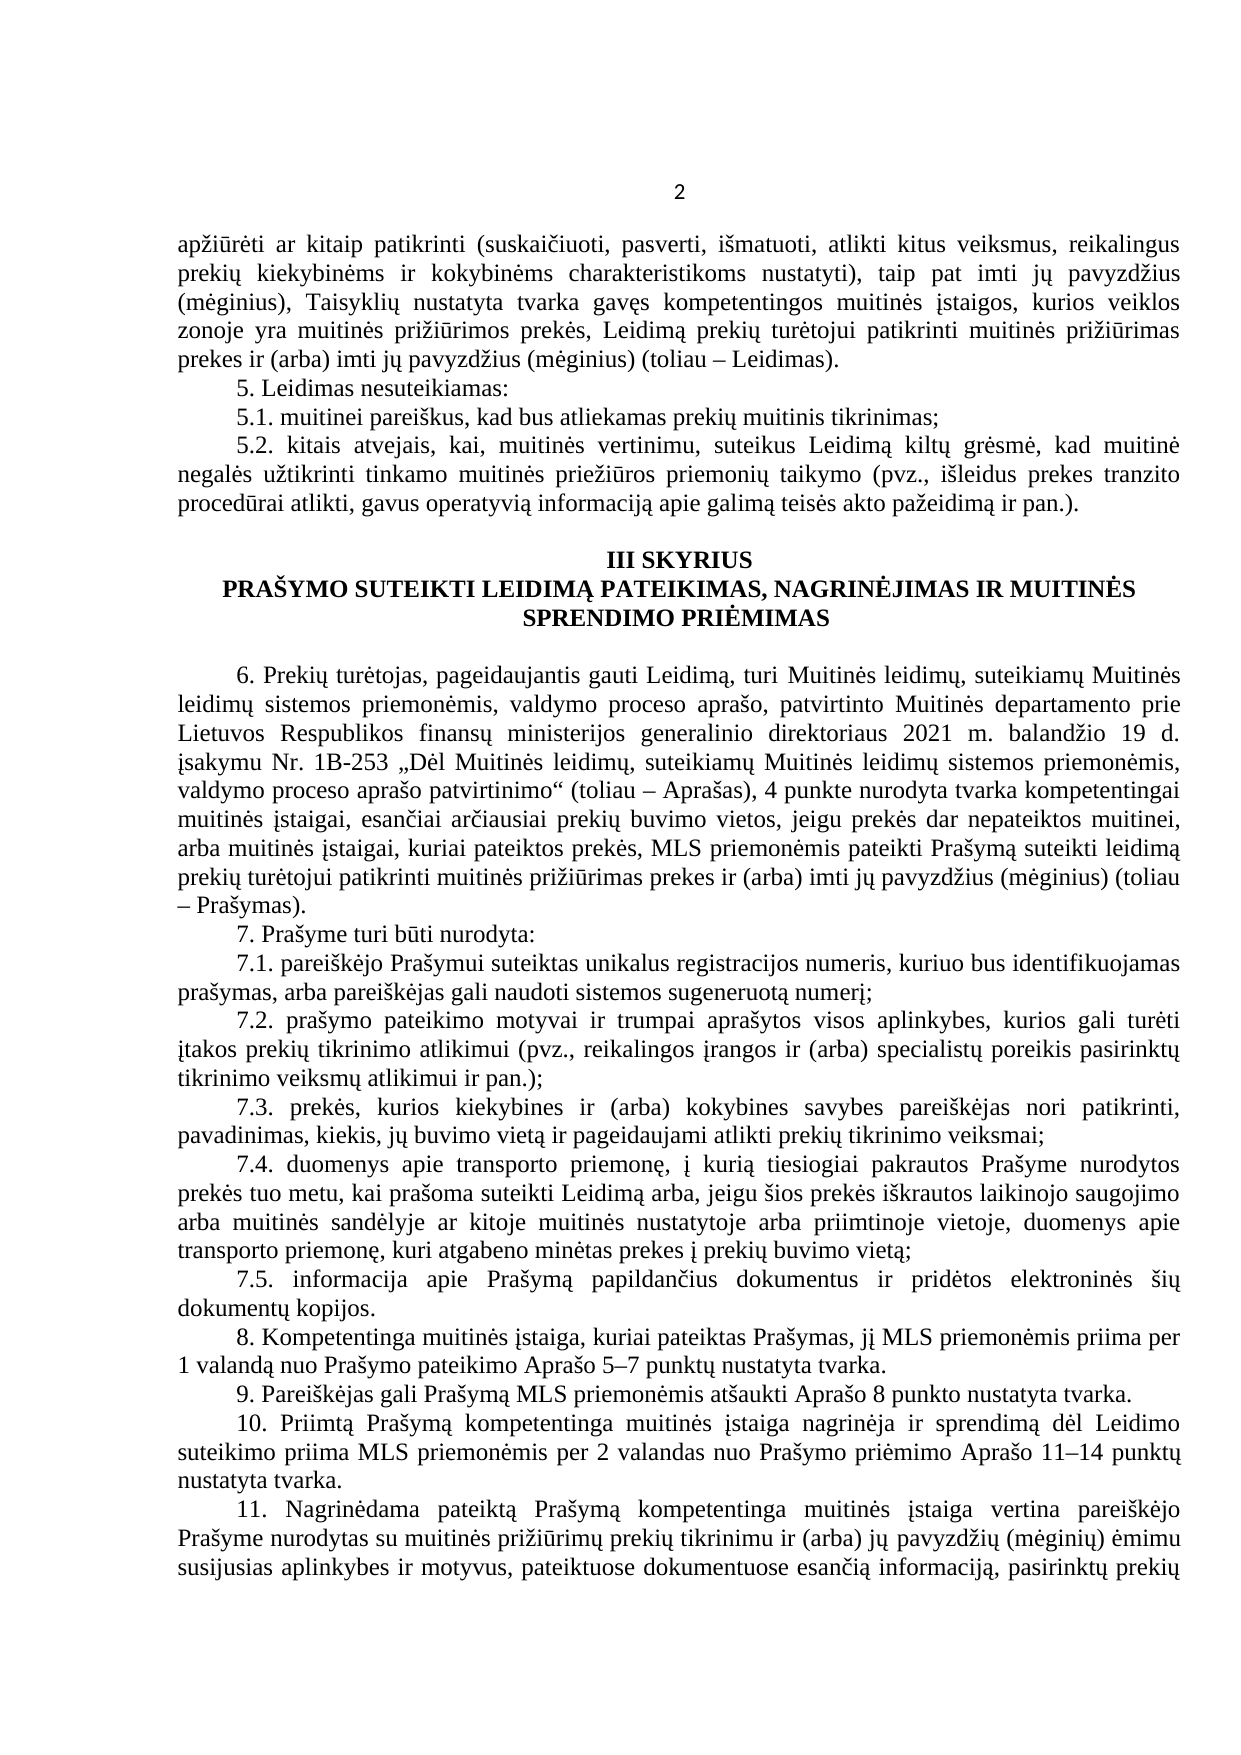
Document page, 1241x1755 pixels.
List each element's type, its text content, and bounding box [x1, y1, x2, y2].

text 5. Leidimas nesuteikiamas: [177, 373, 1181, 402]
text apžiūrėti ar kitaip patikrinti (suskaičiuoti, pasverti, išmatuoti, atlikti kitus veiksmus, reikalingus prekių kiekybinėms ir kokybinėms charakteristikoms nustatyti), taip pat imti jų pavyzdžius (mėginius), Taisyklių nustatyta tvarka gavęs kompetentingos muitinės įstaigos, kurios veiklos zonoje yra muitinės prižiūrimos prekės, Leidimą prekių turėtojui patikrinti muitinės prižiūrimas prekes ir (arba) imti jų pavyzdžius (mėginius) (toliau – Leidimas). [177, 229, 1181, 373]
text 7.1. pareiškėjo Prašymui suteiktas unikalus registracijos numeris, kuriuo bus identifikuojamas prašymas, arba pareiškėjas gali naudoti sistemos sugeneruotą numerį; [177, 948, 1181, 1006]
text 7.4. duomenys apie transporto priemonę, į kurią tiesiogiai pakrautos Prašyme nurodytos prekės tuo metu, kai prašoma suteikti Leidimą arba, jeigu šios prekės iškrautos laikinojo saugojimo arba muitinės sandėlyje ar kitoje muitinės nustatytoje arba priimtinoje vietoje, duomenys apie transporto priemonę, kuri atgabeno minėtas prekes į prekių buvimo vietą; [177, 1149, 1181, 1264]
text 7.3. prekės, kurios kiekybines ir (arba) kokybines savybes pareiškėjas nori patikrinti, pavadinimas, kiekis, jų buvimo vietą ir pageidaujami atlikti prekių tikrinimo veiksmai; [177, 1092, 1181, 1149]
text PRAŠYMO SUTEIKTI LEIDIMĄ PATEIKIMAS, NAGRINĖJIMAS IR MUITINĖS SPRENDIMO PRIĖMIMAS [177, 574, 1181, 632]
text III SKYRIUS [177, 546, 1181, 574]
text 7.5. informacija apie Prašymą papildančius dokumentus ir pridėtos elektroninės šių dokumentų kopijos. [177, 1264, 1181, 1322]
text 9. Pareiškėjas gali Prašymą MLS priemonėmis atšaukti Aprašo 8 punkto nustatyta tvarka. [177, 1379, 1181, 1408]
text 8. Kompetentinga muitinės įstaiga, kuriai pateiktas Prašymas, jį MLS priemonėmis priima per 1 valandą nuo Prašymo pateikimo Aprašo 5–7 punktų nustatyta tvarka. [177, 1322, 1181, 1379]
text 6. Prekių turėtojas, pageidaujantis gauti Leidimą, turi Muitinės leidimų, suteikiamų Muitinės leidimų sistemos priemonėmis, valdymo proceso aprašo, patvirtinto Muitinės departamento prie Lietuvos Respublikos finansų ministerijos generalinio direktoriaus 2021 m. balandžio 19 d. įsakymu Nr. 1B-253 „Dėl Muitinės leidimų, suteikiamų Muitinės leidimų sistemos priemonėmis, valdymo proceso aprašo patvirtinimo“ (toliau – Aprašas), 4 punkte nurodyta tvarka kompetentingai muitinės įstaigai, esančiai arčiausiai prekių buvimo vietos, jeigu prekės dar nepateiktos muitinei, arba muitinės įstaigai, kuriai pateiktos prekės, MLS priemonėmis pateikti Prašymą suteikti leidimą prekių turėtojui patikrinti muitinės prižiūrimas prekes ir (arba) imti jų pavyzdžius (mėginius) (toliau – Prašymas). [177, 661, 1181, 919]
text 5.2. kitais atvejais, kai, muitinės vertinimu, suteikus Leidimą kiltų grėsmė, kad muitinė negalės užtikrinti tinkamo muitinės priežiūros priemonių taikymo (pvz., išleidus prekes tranzito procedūrai atlikti, gavus operatyvią informaciją apie galimą teisės akto pažeidimą ir pan.). [177, 431, 1181, 517]
text 10. Priimtą Prašymą kompetentinga muitinės įstaiga nagrinėja ir sprendimą dėl Leidimo suteikimo priima MLS priemonėmis per 2 valandas nuo Prašymo priėmimo Aprašo 11–14 punktų nustatyta tvarka. [177, 1408, 1181, 1494]
text 7. Prašyme turi būti nurodyta: [177, 919, 1181, 948]
text 7.2. prašymo pateikimo motyvai ir trumpai aprašytos visos aplinkybes, kurios gali turėti įtakos prekių tikrinimo atlikimui (pvz., reikalingos įrangos ir (arba) specialistų poreikis pasirinktų tikrinimo veiksmų atlikimui ir pan.); [177, 1006, 1181, 1092]
text 5.1. muitinei pareiškus, kad bus atliekamas prekių muitinis tikrinimas; [177, 402, 1181, 431]
text 11. Nagrinėdama pateiktą Prašymą kompetentinga muitinės įstaiga vertina pareiškėjo Prašyme nurodytas su muitinės prižiūrimų prekių tikrinimu ir (arba) jų pavyzdžių (mėginių) ėmimu susijusias aplinkybes ir motyvus, pateiktuose dokumentuose esančią informaciją, pasirinktų prekių [177, 1494, 1181, 1581]
